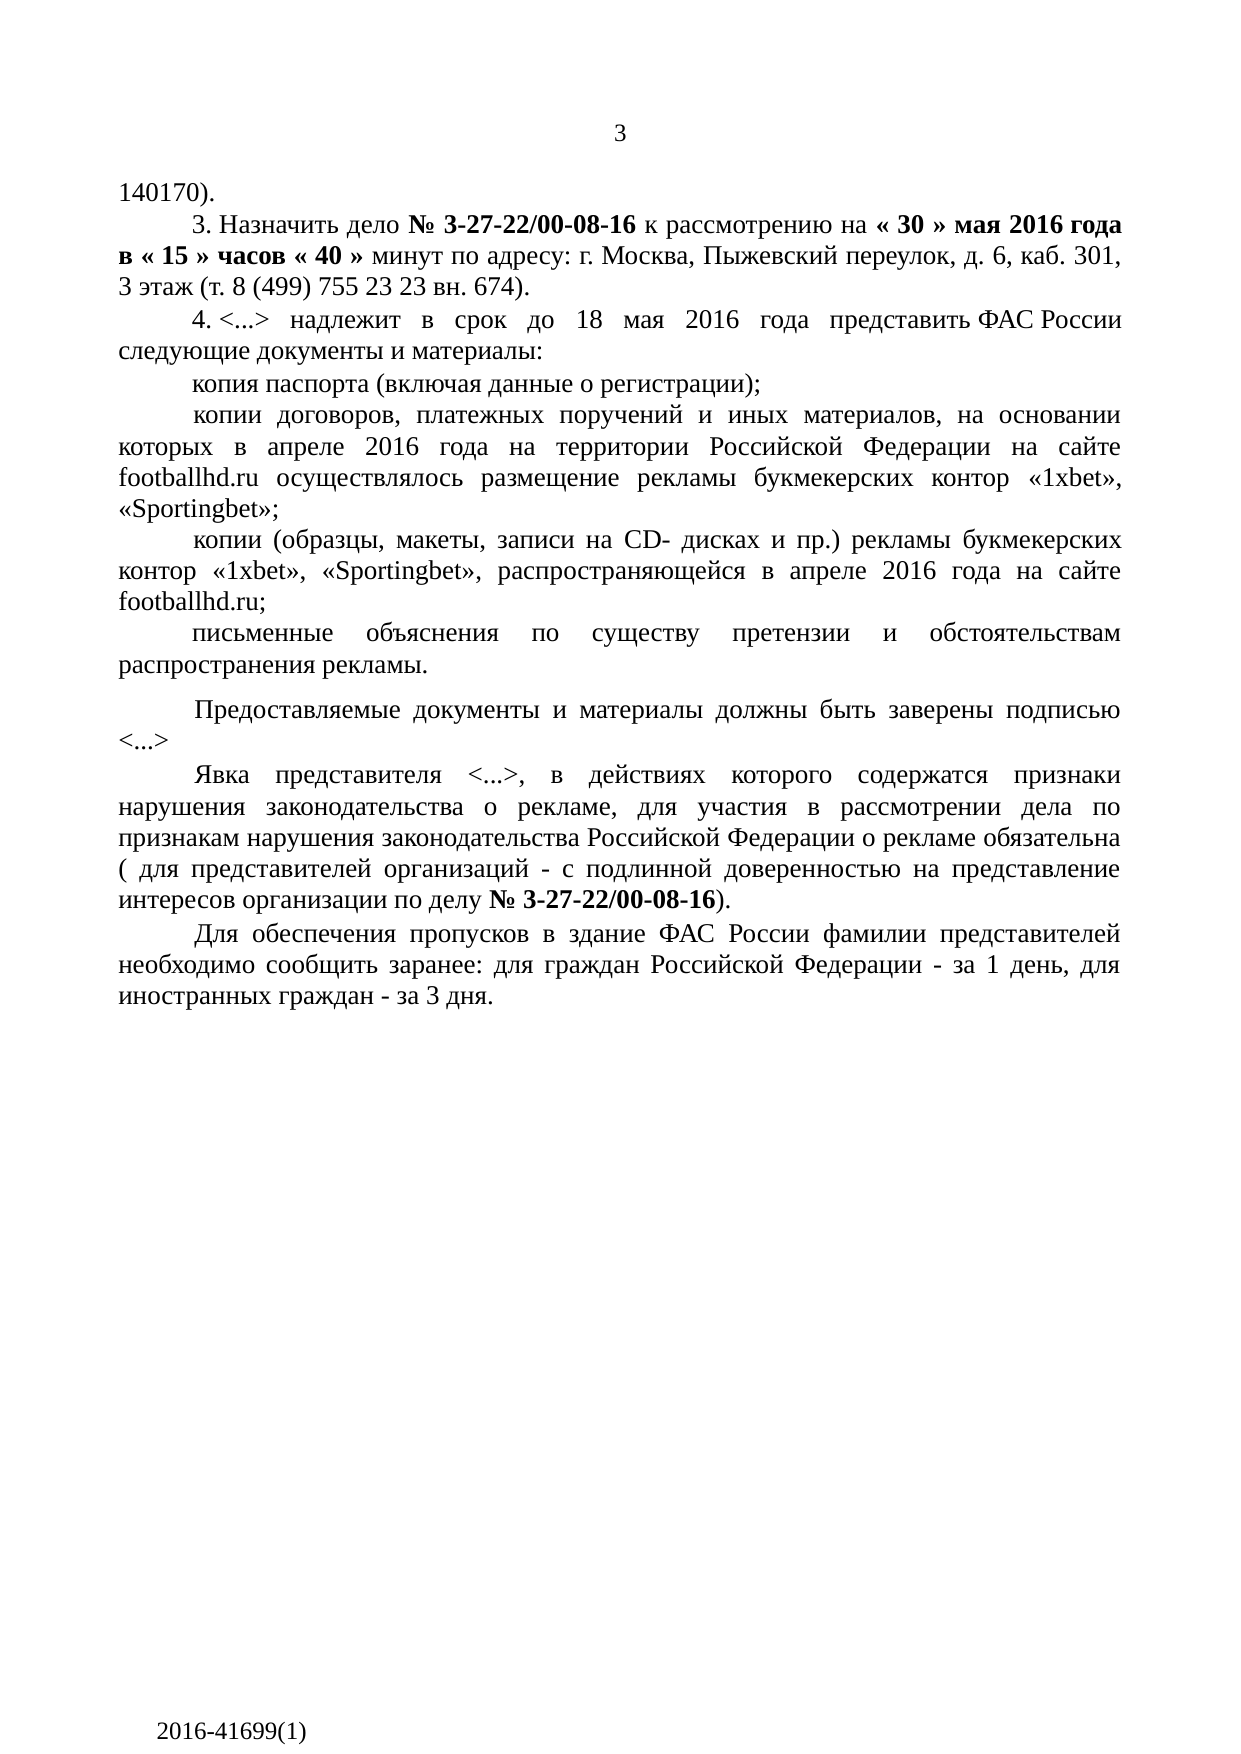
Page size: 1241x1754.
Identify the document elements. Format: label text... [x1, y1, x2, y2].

text письменные объяснения по существу претензии и обстоятельствам распространения рекламы. [118, 617, 1122, 679]
text Явка представителя <...>, в действиях которого содержатся признаки нарушения законодательства о рекламе, для участия в рассмотрении дела по признакам нарушения законодательства Российской Федерации о рекламе обязательна ( для представителей организаций - с подлинной доверенностью на представление интересов организации по делу № 3-27-22/00-08-16). [118, 758, 1122, 914]
text копии (образцы, макеты, записи на CD- дисках и пр.) рекламы букмекерских контор «1xbet», «Sportingbet», распространяющейся в апреле 2016 года на сайте footballhd.ru; [118, 523, 1122, 617]
text 3. Назначить дело № 3-27-22/00-08-16 к рассмотрению на « 30 » мая 2016 года в « 15 » часов « 40 » минут по адресу: г. Москва, Пыжевский переулок, д. 6, каб. 301, 3 этаж (т. 8 (499) 755 23 23 вн. 674). [118, 208, 1122, 302]
text копия паспорта (включая данные о регистрации); [118, 367, 1122, 398]
text Предоставляемые документы и материалы должны быть заверены подписью <...> [118, 693, 1122, 756]
text Для обеспечения пропусков в здание ФАС России фамилии представителей необходимо сообщить заранее: для граждан Российской Федерации - за 1 день, для иностранных граждан - за 3 дня. [118, 917, 1122, 1011]
text 140170). [118, 176, 1122, 207]
text 4. <...> надлежит в срок до 18 мая 2016 года представить ФАС России следующие документы и материалы: [118, 303, 1122, 366]
text копии договоров, платежных поручений и иных материалов, на основании которых в апреле 2016 года на территории Российской Федерации на сайте footballhd.ru осуществлялось размещение рекламы букмекерских контор «1xbet», «Sportingbet»; [118, 398, 1122, 523]
